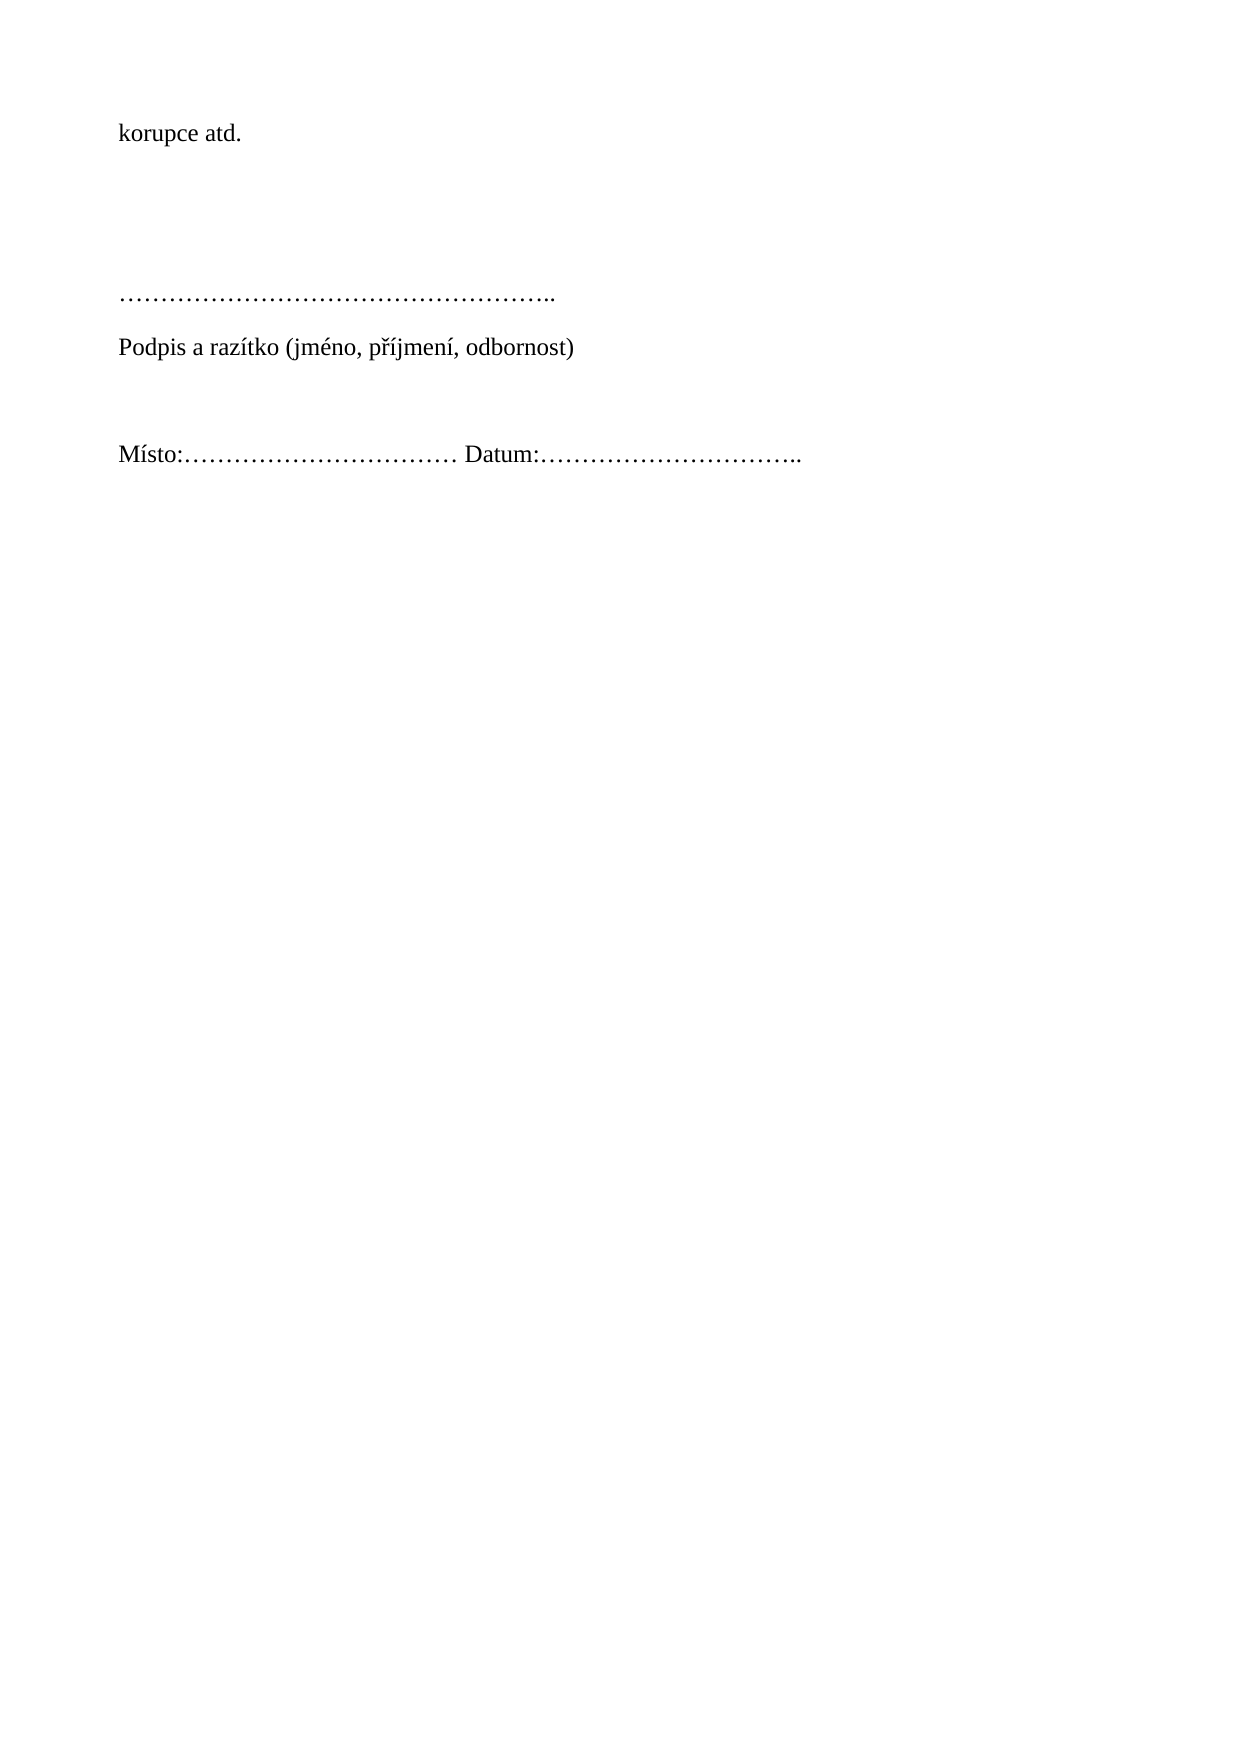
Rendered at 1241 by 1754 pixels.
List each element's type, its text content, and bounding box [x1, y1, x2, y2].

text …………………………………………….. [118, 278, 1122, 307]
text korupce atd. [118, 118, 1122, 147]
text Podpis a razítko (jméno, příjmení, odbornost) [118, 332, 1122, 361]
text Místo:…………………………… Datum:………………………….. [118, 439, 1122, 467]
